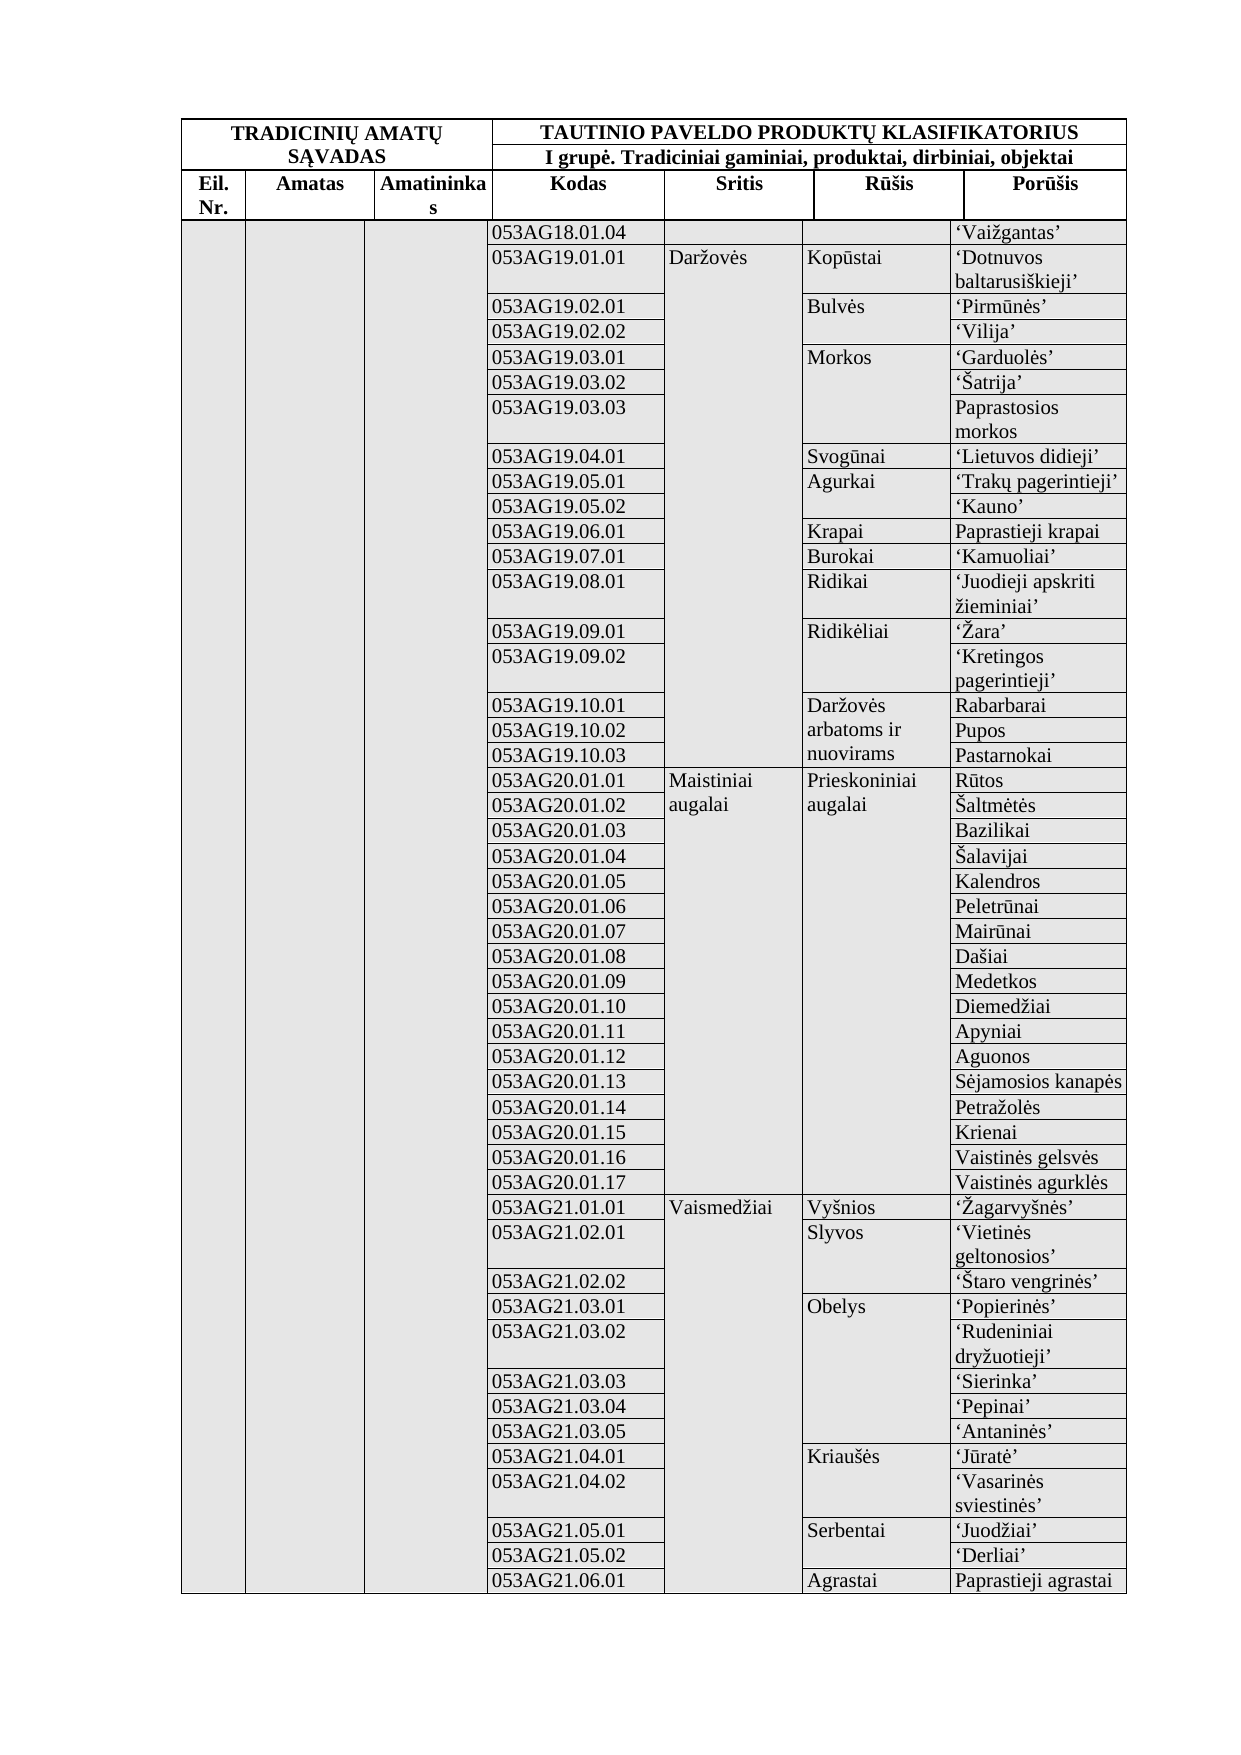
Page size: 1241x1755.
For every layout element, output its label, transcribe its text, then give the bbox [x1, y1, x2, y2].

table_cell Amatininkas [375, 171, 492, 219]
table_cell Amatas [246, 171, 374, 219]
table_cell Agrastai [803, 1569, 950, 1592]
table_cell 053AG20.01.17 [488, 1170, 664, 1194]
table_cell Sritis [665, 171, 813, 219]
table_cell Peletrūnai [951, 894, 1126, 918]
table_cell ‘Pepinai’ [951, 1394, 1126, 1418]
table_cell Porūšis [965, 171, 1126, 219]
table_cell Vaistinės agurklės [951, 1170, 1126, 1194]
table_cell Morkos [803, 345, 950, 443]
table_cell Kalendros [951, 869, 1126, 893]
table_cell 053AG20.01.13 [488, 1070, 664, 1093]
table_cell ‘Šatrija’ [951, 370, 1126, 394]
table_cell Kriaušės [803, 1444, 950, 1517]
table_cell ‘Juodieji apskriti žieminiai’ [951, 570, 1126, 618]
table_cell [246, 221, 364, 1592]
table_cell Sėjamosios kanapės [951, 1070, 1126, 1093]
table_cell 053AG20.01.05 [488, 869, 664, 893]
table_cell Ridikėliai [803, 619, 950, 692]
table_cell ‘Derliai’ [951, 1543, 1126, 1567]
table_cell 053AG20.01.07 [488, 919, 664, 943]
table_cell [365, 221, 487, 1592]
table_cell ‘Popierinės’ [951, 1294, 1126, 1318]
table_cell 053AG19.10.01 [488, 693, 664, 717]
table_cell Pastarnokai [951, 743, 1126, 767]
table_cell Ridikai [803, 570, 950, 618]
table_header TAUTINIO PAVELDO PRODUKTŲ KLASIFIKATORIUS [493, 120, 1126, 144]
table_cell Rabarbarai [951, 693, 1126, 717]
table_cell 053AG20.01.04 [488, 844, 664, 868]
table_cell ‘Lietuvos didieji’ [951, 444, 1126, 468]
table_cell 053AG21.03.05 [488, 1419, 664, 1443]
table_cell 053AG20.01.15 [488, 1120, 664, 1144]
table_cell 053AG19.02.01 [488, 294, 664, 318]
table_cell ‘Žagarvyšnės’ [951, 1195, 1126, 1219]
table_cell Daržovės [665, 245, 802, 767]
table_cell Dašiai [951, 944, 1126, 968]
table_cell ‘Garduolės’ [951, 345, 1126, 369]
table_cell ‘Vilija’ [951, 320, 1126, 343]
table_cell Paprastieji krapai [951, 519, 1126, 543]
table_cell 053AG19.10.03 [488, 743, 664, 767]
table_cell Rūtos [951, 768, 1126, 792]
table_cell 053AG19.03.03 [488, 395, 664, 443]
table_cell 053AG19.05.02 [488, 494, 664, 518]
table_cell I grupė. Tradiciniai gaminiai, produktai, dirbiniai, objektai [493, 145, 1126, 169]
table_cell Krienai [951, 1120, 1126, 1144]
table_cell 053AG19.09.01 [488, 619, 664, 643]
table_cell ‘Žara’ [951, 619, 1126, 643]
table_cell 053AG21.05.01 [488, 1518, 664, 1542]
table_cell Petražolės [951, 1095, 1126, 1119]
table_cell ‘Vaižgantas’ [951, 221, 1126, 244]
table_cell 053AG19.05.01 [488, 469, 664, 493]
table_cell 053AG21.02.01 [488, 1220, 664, 1268]
table_cell Šalavijai [951, 844, 1126, 868]
table_cell ‘Kamuoliai’ [951, 544, 1126, 568]
table_cell 053AG21.03.01 [488, 1294, 664, 1318]
table_cell ‘Pirmūnės’ [951, 294, 1126, 318]
table_cell [182, 221, 245, 1592]
table_cell 053AG21.05.02 [488, 1543, 664, 1567]
table_cell 053AG20.01.16 [488, 1145, 664, 1169]
table_cell 053AG20.01.01 [488, 768, 664, 792]
table_cell 053AG19.09.02 [488, 644, 664, 692]
table_cell Rūšis [815, 171, 963, 219]
table_cell 053AG19.06.01 [488, 519, 664, 543]
table_cell ‘Vasarinės sviestinės’ [951, 1469, 1126, 1517]
table_cell Paprastosios morkos [951, 395, 1126, 443]
table_cell Diemedžiai [951, 994, 1126, 1018]
table_cell 053AG19.08.01 [488, 570, 664, 618]
table_cell 053AG21.01.01 [488, 1195, 664, 1219]
table_cell Obelys [803, 1294, 950, 1443]
table_cell ‘Juodžiai’ [951, 1518, 1126, 1542]
table_cell 053AG20.01.14 [488, 1095, 664, 1119]
table_cell ‘Kretingos pagerintieji’ [951, 644, 1126, 692]
table_cell 053AG21.04.01 [488, 1444, 664, 1468]
table_cell ‘Dotnuvos baltarusiškieji’ [951, 245, 1126, 293]
table_cell 053AG20.01.12 [488, 1044, 664, 1068]
table_cell Eil. Nr. [182, 171, 245, 219]
table_cell Vyšnios [803, 1195, 950, 1219]
table_cell 053AG19.10.02 [488, 718, 664, 742]
table_cell 053AG20.01.06 [488, 894, 664, 918]
table_cell 053AG19.03.02 [488, 370, 664, 394]
table_cell Vaistinės gelsvės [951, 1145, 1126, 1169]
table_cell 053AG19.04.01 [488, 444, 664, 468]
table_cell 053AG19.07.01 [488, 544, 664, 568]
table_cell ‘Rudeniniai dryžuotieji’ [951, 1320, 1126, 1368]
table_cell 053AG20.01.10 [488, 994, 664, 1018]
table_cell ‘Štaro vengrinės’ [951, 1269, 1126, 1293]
table_cell 053AG20.01.11 [488, 1019, 664, 1043]
table_cell 053AG20.01.03 [488, 819, 664, 842]
table_cell Burokai [803, 544, 950, 568]
table_cell 053AG18.01.04 [488, 221, 664, 244]
table_cell 053AG21.04.02 [488, 1469, 664, 1517]
table_cell Pupos [951, 718, 1126, 742]
table_cell 053AG20.01.08 [488, 944, 664, 968]
table_cell Bulvės [803, 294, 950, 343]
table_cell 053AG20.01.02 [488, 793, 664, 817]
table_cell 053AG21.03.03 [488, 1369, 664, 1393]
table_cell ‘Jūratė’ [951, 1444, 1126, 1468]
table_cell 053AG19.01.01 [488, 245, 664, 293]
table_cell ‘Kauno’ [951, 494, 1126, 518]
table_cell 053AG21.06.01 [488, 1569, 664, 1592]
table_cell 053AG21.03.02 [488, 1320, 664, 1368]
table_cell Maistiniai augalai [665, 768, 802, 1194]
table_cell ‘Vietinės geltonosios’ [951, 1220, 1126, 1268]
table_cell Daržovės arbatoms ir nuovirams [803, 693, 950, 767]
table_cell Aguonos [951, 1044, 1126, 1068]
table_cell Slyvos [803, 1220, 950, 1293]
table_cell 053AG21.02.02 [488, 1269, 664, 1293]
table_cell Apyniai [951, 1019, 1126, 1043]
table_cell Medetkos [951, 969, 1126, 993]
table_cell Agurkai [803, 469, 950, 518]
table_cell Krapai [803, 519, 950, 543]
table_cell Kodas [493, 171, 664, 219]
table_cell Kopūstai [803, 245, 950, 293]
table_cell ‘Antaninės’ [951, 1419, 1126, 1443]
table_cell [803, 221, 950, 244]
table_cell Šaltmėtės [951, 793, 1126, 817]
table_cell Bazilikai [951, 819, 1126, 842]
table_cell ‘Sierinka’ [951, 1369, 1126, 1393]
table_cell Paprastieji agrastai [951, 1569, 1126, 1592]
table_cell 053AG19.02.02 [488, 320, 664, 343]
table_cell 053AG19.03.01 [488, 345, 664, 369]
table_cell Serbentai [803, 1518, 950, 1567]
table_header TRADICINIŲ AMATŲ SĄVADAS [182, 120, 492, 169]
table_cell 053AG21.03.04 [488, 1394, 664, 1418]
table_cell Svogūnai [803, 444, 950, 468]
table_cell Prieskoniniai augalai [803, 768, 950, 1194]
table_cell [665, 221, 802, 244]
table_cell 053AG20.01.09 [488, 969, 664, 993]
table_cell ‘Trakų pagerintieji’ [951, 469, 1126, 493]
table_cell Vaismedžiai [665, 1195, 802, 1592]
table_cell Mairūnai [951, 919, 1126, 943]
